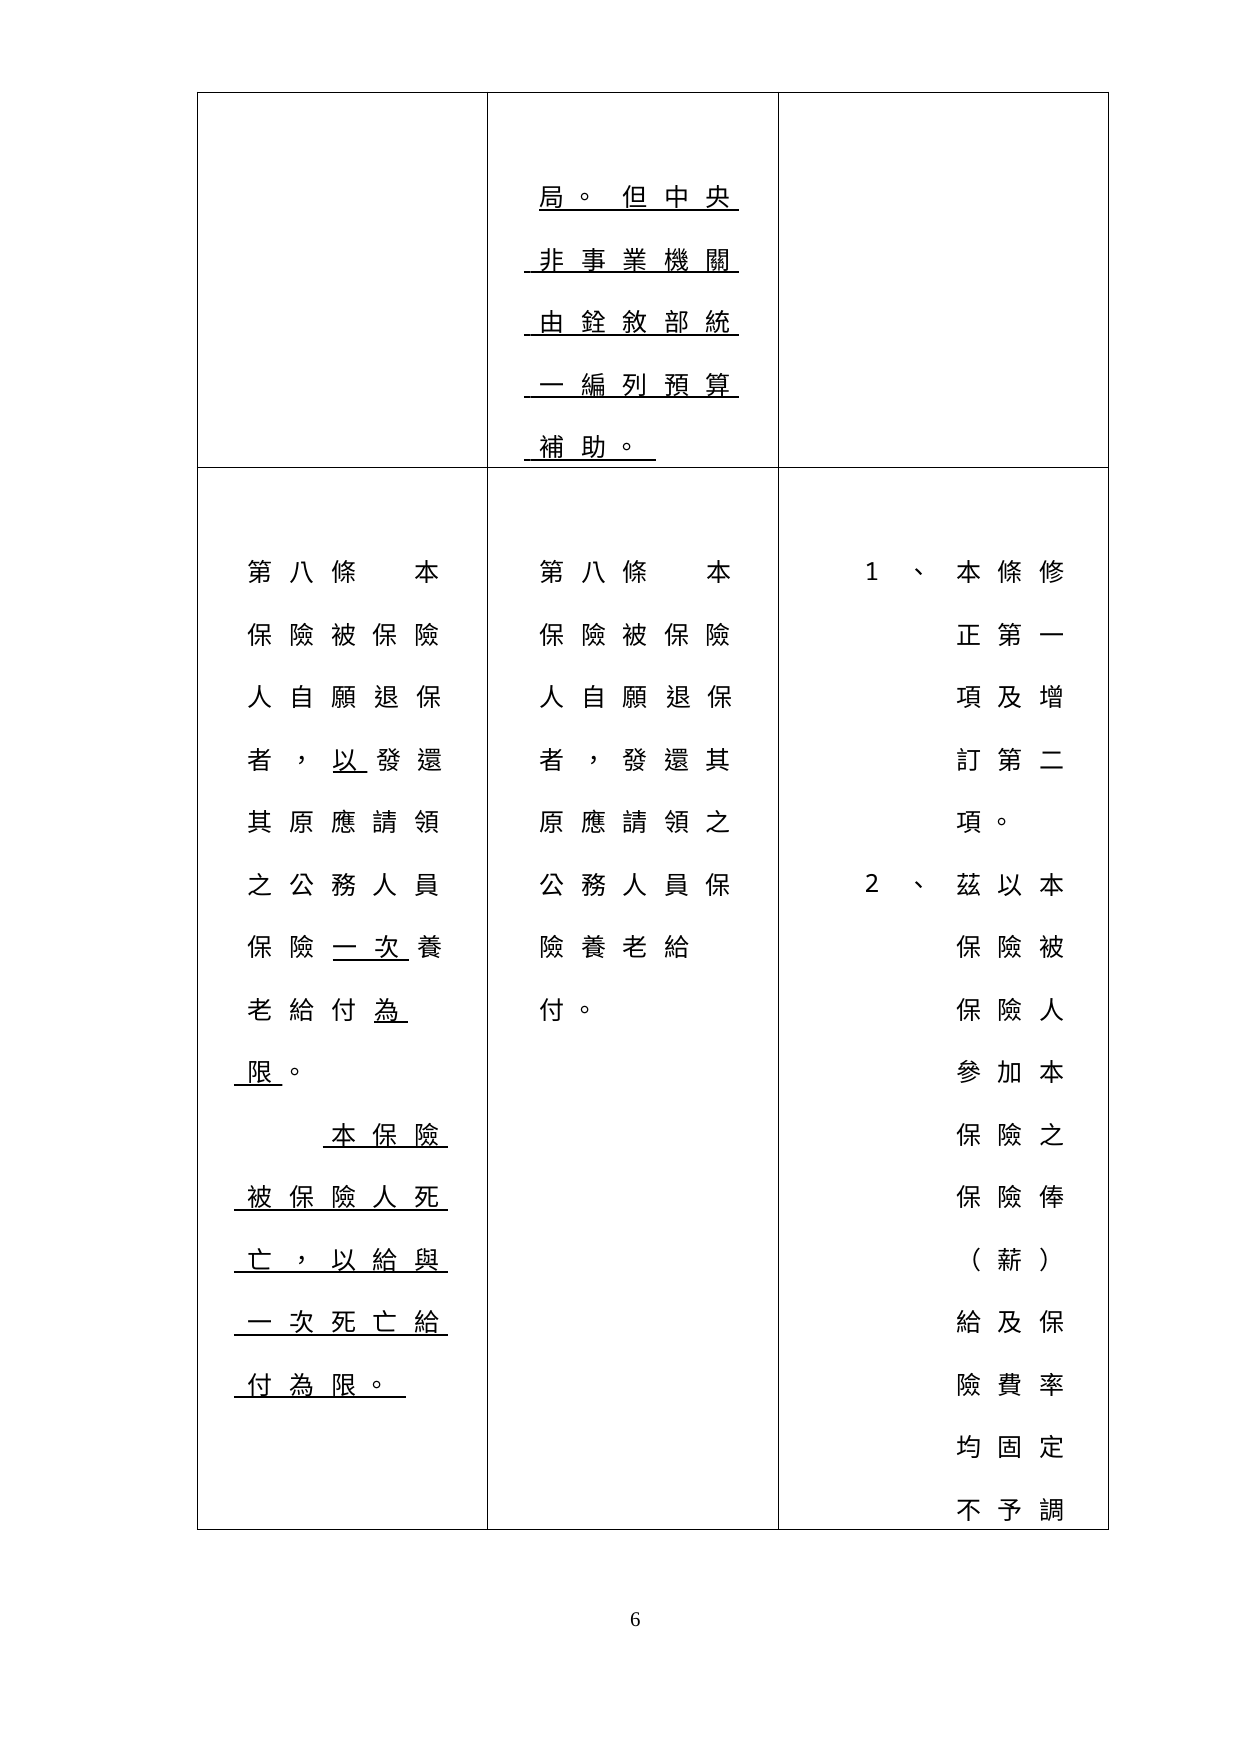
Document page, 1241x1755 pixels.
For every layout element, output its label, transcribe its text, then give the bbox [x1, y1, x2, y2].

table_cell 局。但中央非事業機關由銓敘部統一編列預算補助。 [488, 93, 778, 467]
table_cell 第八條 本保險被保險人自願退保者，以發還其原應請領之公務人員保險一次養老給付為限。 本保險被保險人死亡，以給與一次死亡給付為限。 [198, 468, 487, 1529]
table_cell [198, 93, 487, 467]
table_cell 本條修正第一項；刪除第二項至第三項。 本法原第十條所定由政府補助加保三十年之被保險人自付部分公教人員保險及全民健康保險保險費之規定已刪除，爰配合刪除第三項及第四項規定。又以目前仍在保之退休人員保險被保險人之保險年資均已滿三十年，爰併同刪除第二項規定 [779, 93, 1108, 467]
table_cell 本條修正第一項及增訂第二項。 茲以本保險被保險人參加本保險之保險俸（薪）給及保險費率均固定不予調 [779, 468, 1108, 1529]
table_cell 第八條 本保險被保險人自願退保者，發還其原應請領之公務人員保險養老給付。 [488, 468, 778, 1529]
